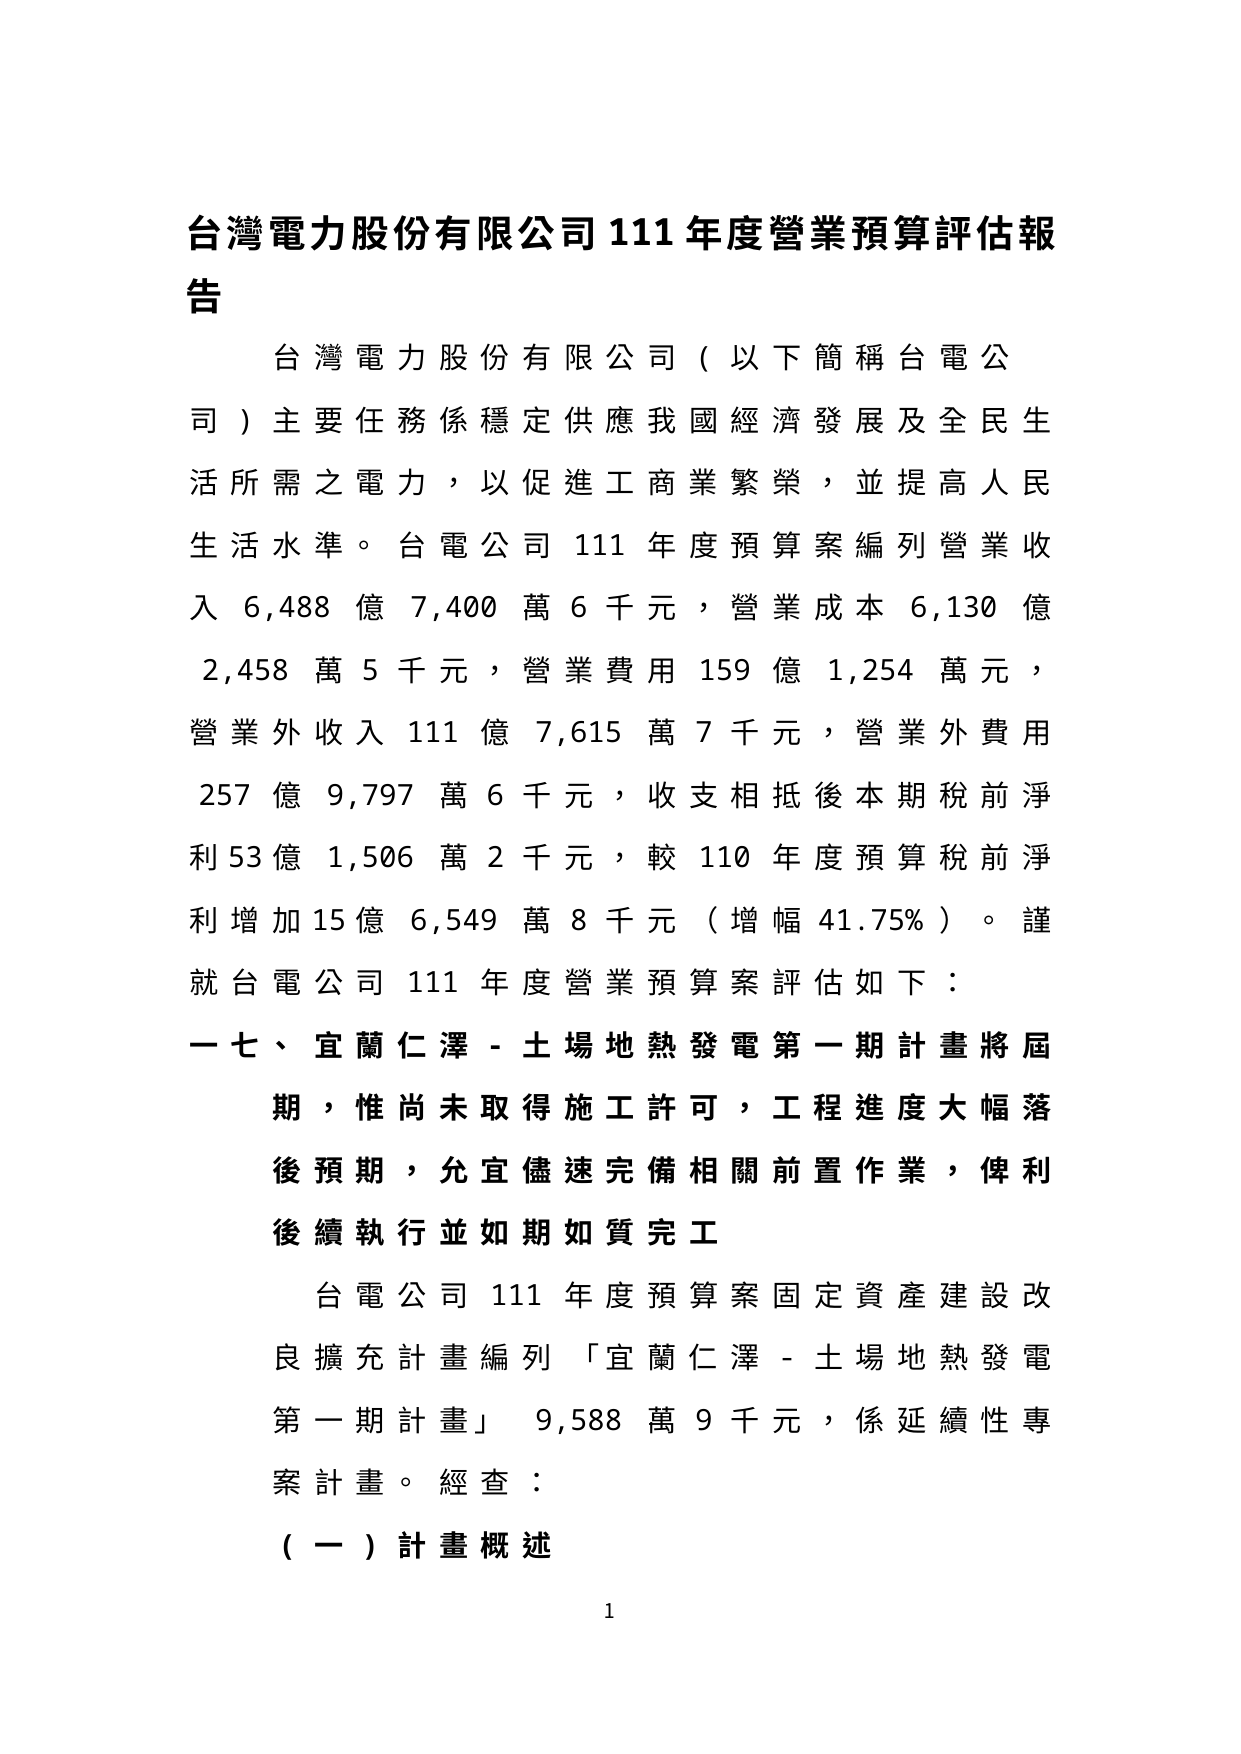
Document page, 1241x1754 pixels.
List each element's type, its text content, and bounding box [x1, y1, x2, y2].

text 一七、宜蘭仁澤-土場地熱發電第一期計畫將屆期，惟尚未取得施工許可，工程進度大幅落後預期，允宜儘速完備相關前置作業，俾利後續執行並如期如質完工 [183, 1002, 1058, 1252]
text 台灣電力股份有限公司111年度營業預算評估報告 [183, 189, 1058, 314]
text 台灣電力股份有限公司(以下簡稱台電公司)主要任務係穩定供應我國經濟發展及全民生活所需之電力，以促進工商業繁榮，並提高人民生活水準。台電公司111年度預算案編列營業收入6,488億7,400萬6千元，營業成本6,130億2,458萬5千元，營業費用159億1,254萬元，營業外收入111億7,615萬7千元，營業外費用257億9,797萬6千元，收支相抵後本期稅前淨利53億1,506萬2千元，較110年度預算稅前淨利增加15億6,549萬8千元（增幅41.75%）。謹就台電公司111年度營業預算案評估如下： [183, 314, 1058, 1002]
text (一)計畫概述 [242, 1502, 1058, 1564]
text 台電公司111年度預算案固定資產建設改良擴充計畫編列「宜蘭仁澤-土場地熱發電第一期計畫」9,588萬9千元，係延續性專案計畫。經查： [242, 1252, 1058, 1502]
